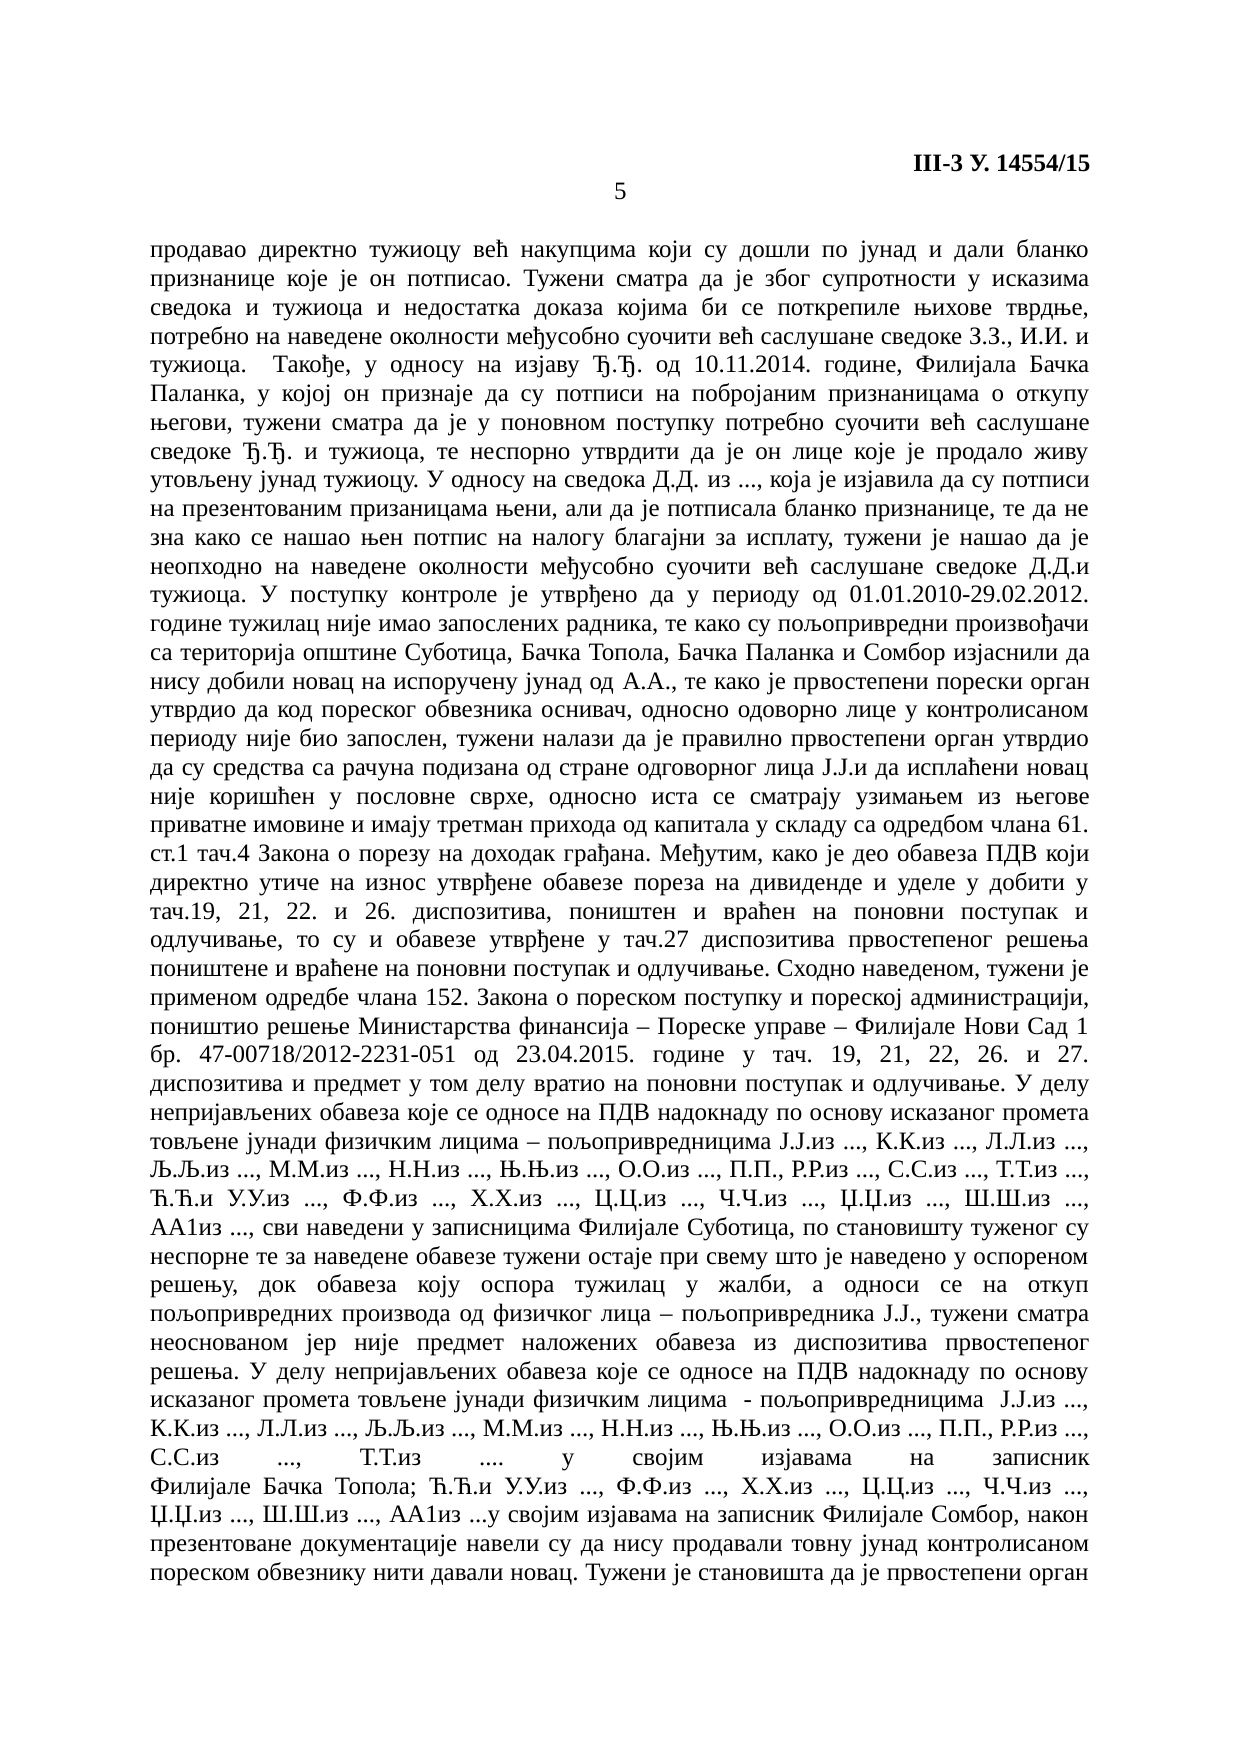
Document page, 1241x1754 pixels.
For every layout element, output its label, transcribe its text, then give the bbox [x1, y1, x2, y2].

text продавао директно тужиоцу већ накупцима који су дошли по јунад и дали бланко признанице које је он потписао. Тужени сматра да је због супротности у исказима сведока и тужиоца и недостатка доказа којима би се поткрепиле њихове тврдње, потребно на наведене околности међусобно суочити већ саслушане сведоке З.З., И.И. и тужиоца. Такође, у односу на изјаву Ђ.Ђ. од 10.11.2014. године, Филијала Бачка Паланка, у којој он признаје да су потписи на побројаним признаницама о откупу његови, тужени сматра да је у поновном поступку потребно суочити већ саслушане сведоке Ђ.Ђ. и тужиоца, те неспорно утврдити да је он лице које је продало живу утовљену јунад тужиоцу. У односу на сведока Д.Д. из ..., која је изјавила да су потписи на презентованим призаницама њени, али да је потписала бланко признанице, те да не зна како се нашао њен потпис на налогу благајни за исплату, тужени је нашао да је неопходно на наведене околности међусобно суочити већ саслушане сведоке Д.Д.и тужиоца. У поступку контроле је утврђено да у периоду од 01.01.2010-29.02.2012. године тужилац није имао запослених радника, те како су пољопривредни произвођачи са територија општине Суботица, Бачка Топола, Бачка Паланка и Сомбор изјаснили да нису добили новац на испоручену јунад од А.А., те како је првостепени порески орган утврдио да код пореског обвезника оснивач, односно одоворно лице у контролисаном периоду није био запослен, тужени налази да је правилно првостепени орган утврдио да су средства са рачуна подизана од стране одговорног лица Ј.Ј.и да исплаћени новац није коришћен у пословне сврхе, односно иста се сматрају узимањем из његове приватне имовине и имају третман прихода од капитала у складу са одредбом члана 61. ст.1 тач.4 Закона о порезу на доходак грађана. Међутим, како је део обавеза ПДВ који директно утиче на износ утврђене обавезе пореза на дивиденде и уделе у добити у тач.19, 21, 22. и 26. диспозитива, поништен и враћен на поновни поступак и одлучивање, то су и обавезе утврђене у тач.27 диспозитива првостепеног решења поништене и враћене на поновни поступак и одлучивање. Сходно наведеном, тужени је применом одредбе члана 152. Закона о пореском поступку и пореској администрацији, поништио решење Министарства финансија – Пореске управе – Филијале Нови Сад 1 бр. 47-00718/2012-2231-051 од 23.04.2015. године у тач. 19, 21, 22, 26. и 27. диспозитива и предмет у том делу вратио на поновни поступак и одлучивање. У делу непријављених обавеза које се односе на ПДВ надокнаду по основу исказаног промета товљене јунади физичким лицима – пољопривредницима Ј.Ј.из ..., К.К.из ..., Л.Л.из ..., Љ.Љ.из ..., М.М.из ..., Н.Н.из ..., Њ.Њ.из ..., О.О.из ..., П.П., Р.Р.из ..., С.С.из ..., Т.Т.из ..., Ћ.Ћ.и У.У.из ..., Ф.Ф.из ..., Х.Х.из ..., Ц.Ц.из ..., Ч.Ч.из ..., Џ.Џ.из ..., Ш.Ш.из ..., АА1из ..., сви наведени у записницима Филијале Суботица, по становишту туженог су неспорне те за наведене обавезе тужени остаје при свему што је наведено у оспореном решењу, док обавеза коју оспора тужилац у жалби, а односи се на откуп пољопривредних производа од физичког лица – пољопривредника Ј.Ј., тужени сматра неоснованом јер није предмет наложених обавеза из диспозитива првостепеног решења. У делу непријављених обавеза које се односе на ПДВ надокнаду по основу исказаног промета товљене јунади физичким лицима - пољопривредницима Ј.Ј.из ..., К.К.из ..., Л.Л.из ..., Љ.Љ.из ..., М.М.из ..., Н.Н.из ..., Њ.Њ.из ..., О.О.из ..., П.П., Р.Р.из ..., С.С.из ..., Т.Т.из .... у својим изјавама на записник Филијале Бачка Топола; Ћ.Ћ.и У.У.из ..., Ф.Ф.из ..., Х.Х.из ..., Ц.Ц.из ..., Ч.Ч.из ..., Џ.Џ.из ..., Ш.Ш.из ..., АА1из ...у својим изјавама на записник Филијале Сомбор, након презентоване документације навели су да нису продавали товну јунад контролисаном пореском обвезнику нити давали новац. Тужени је становишта да је првостепени орган [150, 234, 1090, 1586]
